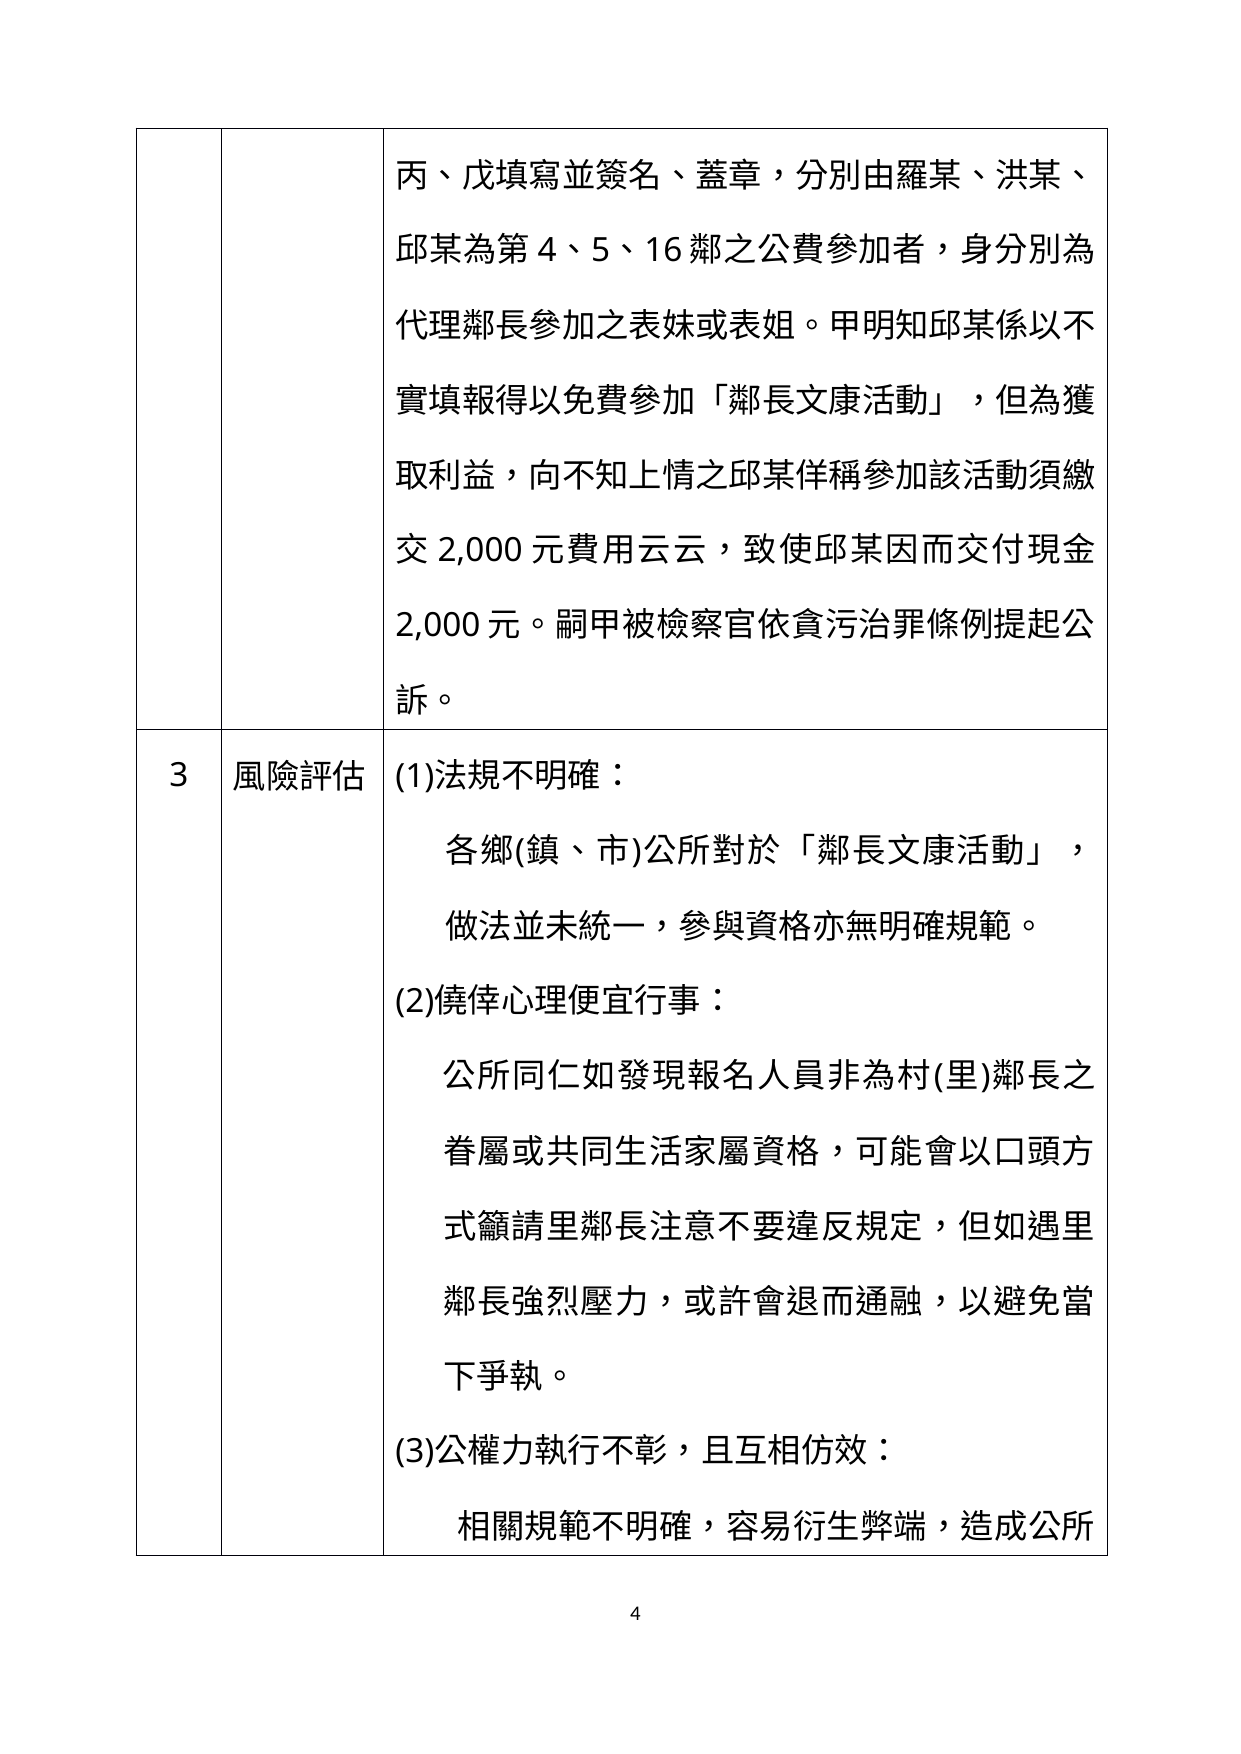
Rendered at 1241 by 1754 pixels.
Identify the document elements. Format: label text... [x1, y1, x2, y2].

table_cell 丙、戊填寫並簽名、蓋章，分別由羅某、洪某、邱某為第4、5、16鄰之公費參加者，身分別為代理鄰長參加之表妹或表姐。甲明知邱某係以不實填報得以免費參加「鄰長文康活動」，但為獲取利益，向不知上情之邱某佯稱參加該活動須繳交2,000元費用云云，致使邱某因而交付現金2,000元。嗣甲被檢察官依貪污治罪條例提起公訴。 [384, 129, 1107, 729]
table_cell (1)法規不明確： 各鄉(鎮、市)公所對於「鄰長文康活動」，做法並未統一，參與資格亦無明確規範。 (2)僥倖心理便宜行事： 公所同仁如發現報名人員非為村(里)鄰長之眷屬或共同生活家屬資格，可能會以口頭方式籲請里鄰長注意不要違反規定，但如遇里鄰長強烈壓力，或許會退而通融，以避免當下爭執。 (3)公權力執行不彰，且互相仿效： 相關規範不明確，容易衍生弊端，造成公所 [384, 730, 1107, 1555]
table_cell 3 [137, 730, 221, 1555]
table_cell [137, 129, 221, 729]
table_cell 風險評估 [222, 730, 383, 1555]
table_cell [222, 129, 383, 729]
